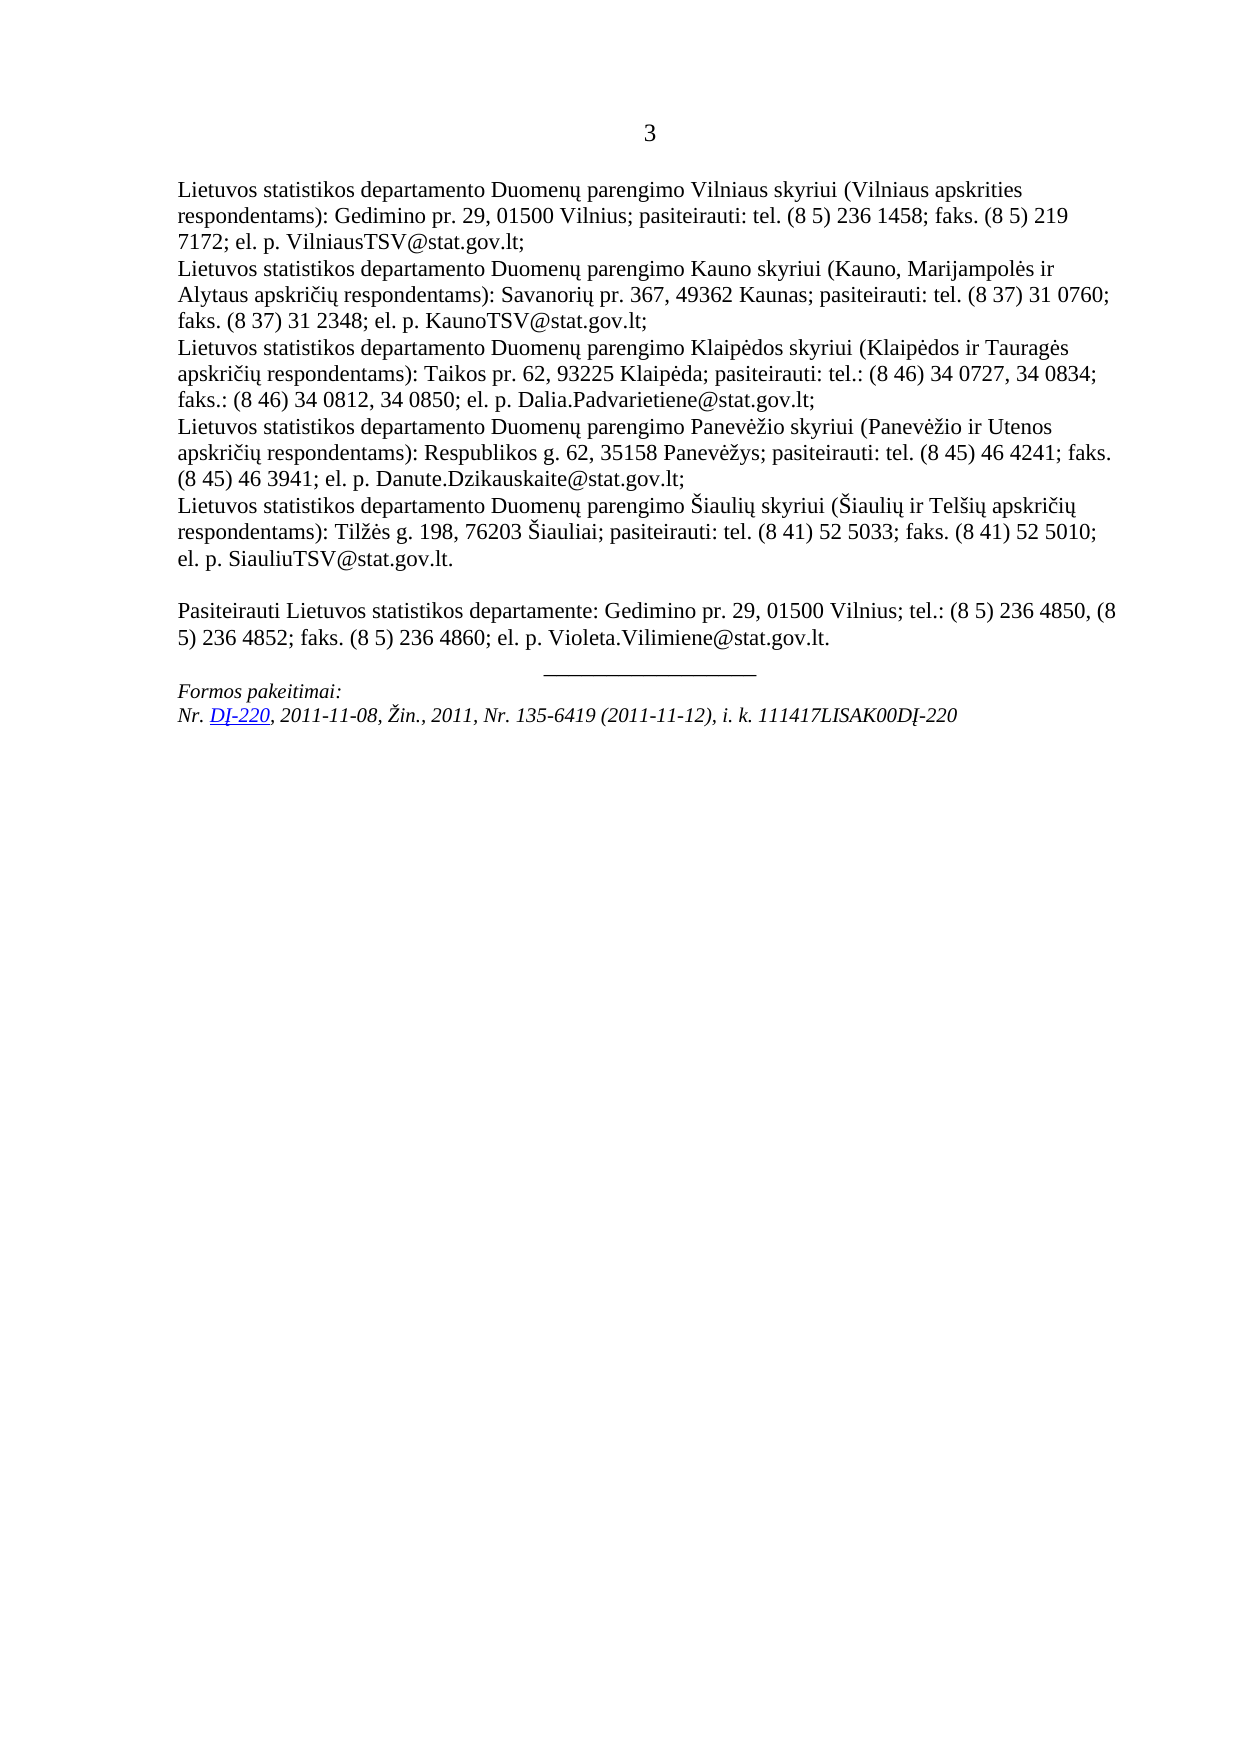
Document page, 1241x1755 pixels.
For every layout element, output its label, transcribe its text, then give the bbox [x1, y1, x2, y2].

text Nr. DĮ-220, 2011-11-08, Žin., 2011, Nr. 135-6419 (2011-11-12), i. k. 111417LISAK00DĮ-220 [177, 703, 1122, 727]
text Lietuvos statistikos departamento Duomenų parengimo Klaipėdos skyriui (Klaipėdos ir Tauragės apskričių respondentams): Taikos pr. 62, 93225 Klaipėda; pasiteirauti: tel.: (8 46) 34 0727, 34 0834; faks.: (8 46) 34 0812, 34 0850; el. p. Dalia.Padvarietiene@stat.gov.lt; [177, 334, 1122, 413]
text _________________ [177, 650, 1122, 679]
text Lietuvos statistikos departamento Duomenų parengimo Vilniaus skyriui (Vilniaus apskrities respondentams): Gedimino pr. 29, 01500 Vilnius; pasiteirauti: tel. (8 5) 236 1458; faks. (8 5) 219 7172; el. p. VilniausTSV@stat.gov.lt; [177, 176, 1122, 255]
text Formos pakeitimai: [177, 679, 1122, 703]
text Lietuvos statistikos departamento Duomenų parengimo Panevėžio skyriui (Panevėžio ir Utenos apskričių respondentams): Respublikos g. 62, 35158 Panevėžys; pasiteirauti: tel. (8 45) 46 4241; faks. (8 45) 46 3941; el. p. Danute.Dzikauskaite@stat.gov.lt; [177, 413, 1122, 492]
text Lietuvos statistikos departamento Duomenų parengimo Šiaulių skyriui (Šiaulių ir Telšių apskričių respondentams): Tilžės g. 198, 76203 Šiauliai; pasiteirauti: tel. (8 41) 52 5033; faks. (8 41) 52 5010; el. p. SiauliuTSV@stat.gov.lt. [177, 492, 1122, 571]
text Lietuvos statistikos departamento Duomenų parengimo Kauno skyriui (Kauno, Marijampolės ir Alytaus apskričių respondentams): Savanorių pr. 367, 49362 Kaunas; pasiteirauti: tel. (8 37) 31 0760; faks. (8 37) 31 2348; el. p. KaunoTSV@stat.gov.lt; [177, 255, 1122, 334]
text Pasiteirauti Lietuvos statistikos departamente: Gedimino pr. 29, 01500 Vilnius; tel.: (8 5) 236 4850, (8 5) 236 4852; faks. (8 5) 236 4860; el. p. Violeta.Vilimiene@stat.gov.lt. [177, 597, 1122, 650]
